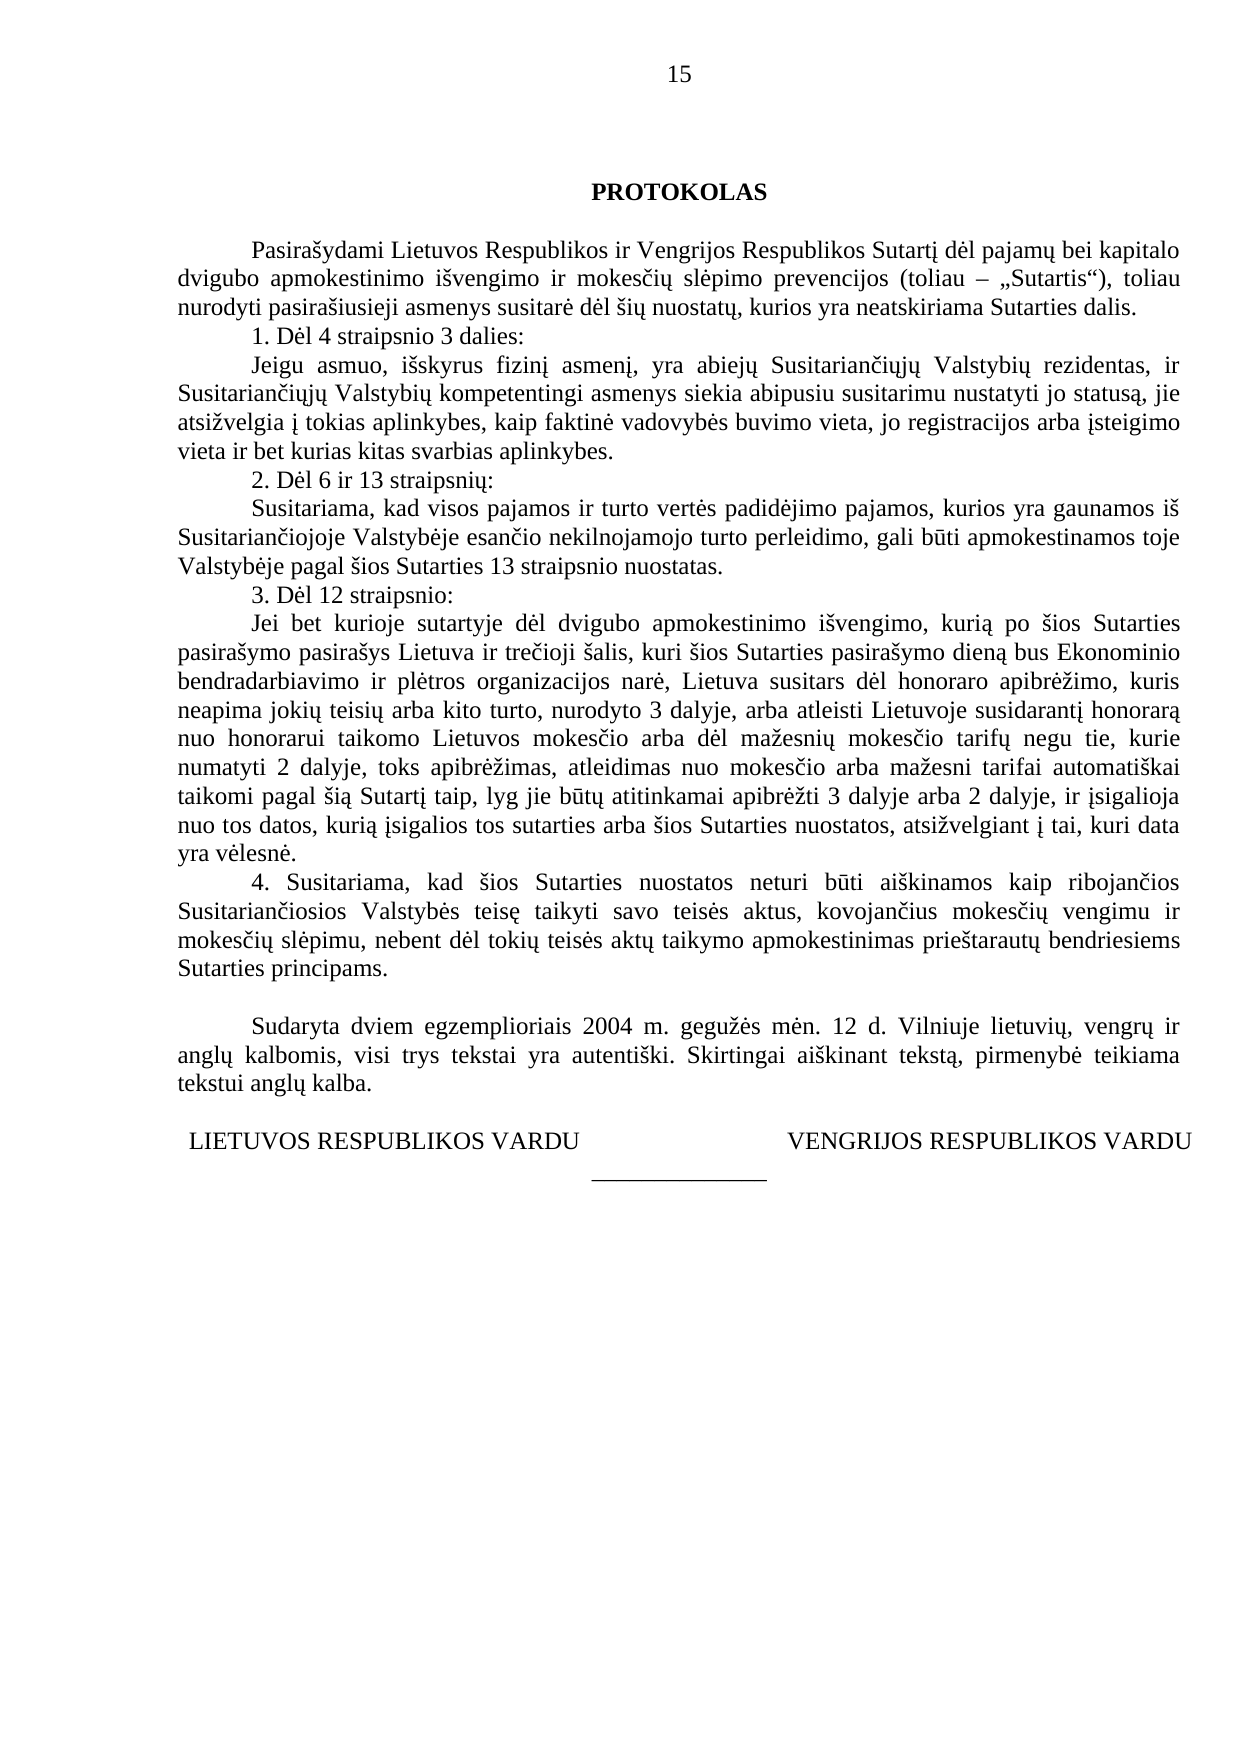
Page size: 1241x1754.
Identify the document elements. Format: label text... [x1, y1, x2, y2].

text PROTOKOLAS [177, 177, 1181, 206]
text 4. Susitariama, kad šios Sutarties nuostatos neturi būti aiškinamos kaip ribojančios Susitariančiosios Valstybės teisę taikyti savo teisės aktus, kovojančius mokesčių vengimu ir mokesčių slėpimu, nebent dėl tokių teisės aktų taikymo apmokestinimas prieštarautų bendriesiems Sutarties principams. [177, 867, 1181, 982]
text Pasirašydami Lietuvos Respublikos ir Vengrijos Respublikos Sutartį dėl pajamų bei kapitalo dvigubo apmokestinimo išvengimo ir mokesčių slėpimo prevencijos (toliau – „Sutartis“), toliau nurodyti pasirašiusieji asmenys susitarė dėl šių nuostatų, kurios yra neatskiriama Sutarties dalis. [177, 235, 1181, 321]
table_header Lietuvos Respublikos vardu [177, 1126, 690, 1155]
text Jei bet kurioje sutartyje dėl dvigubo apmokestinimo išvengimo, kurią po šios Sutarties pasirašymo pasirašys Lietuva ir trečioji šalis, kuri šios Sutarties pasirašymo dieną bus Ekonominio bendradarbiavimo ir plėtros organizacijos narė, Lietuva susitars dėl honoraro apibrėžimo, kuris neapima jokių teisių arba kito turto, nurodyto 3 dalyje, arba atleisti Lietuvoje susidarantį honorarą nuo honorarui taikomo Lietuvos mokesčio arba dėl mažesnių mokesčio tarifų negu tie, kurie numatyti 2 dalyje, toks apibrėžimas, atleidimas nuo mokesčio arba mažesni tarifai automatiškai taikomi pagal šią Sutartį taip, lyg jie būtų atitinkamai apibrėžti 3 dalyje arba 2 dalyje, ir įsigalioja nuo tos datos, kurią įsigalios tos sutarties arba šios Sutarties nuostatos, atsižvelgiant į tai, kuri data yra vėlesnė. [177, 608, 1181, 867]
text Susitariama, kad visos pajamos ir turto vertės padidėjimo pajamos, kurios yra gaunamos iš Susitariančiojoje Valstybėje esančio nekilnojamojo turto perleidimo, gali būti apmokestinamos toje Valstybėje pagal šios Sutarties 13 straipsnio nuostatas. [177, 493, 1181, 580]
text Sudaryta dviem egzemplioriais 2004 m. gegužės mėn. 12 d. Vilniuje lietuvių, vengrų ir anglų kalbomis, visi trys tekstai yra autentiški. Skirtingai aiškinant tekstą, pirmenybė teikiama tekstui anglų kalba. [177, 1011, 1181, 1097]
table_header Vengrijos Respublikos vardu [690, 1126, 1204, 1155]
text ______________ [177, 1155, 1181, 1183]
text 3. Dėl 12 straipsnio: [177, 580, 1181, 608]
text 1. Dėl 4 straipsnio 3 dalies: [177, 321, 1181, 350]
text Jeigu asmuo, išskyrus fizinį asmenį, yra abiejų Susitariančiųjų Valstybių rezidentas, ir Susitariančiųjų Valstybių kompetentingi asmenys siekia abipusiu susitarimu nustatyti jo statusą, jie atsižvelgia į tokias aplinkybes, kaip faktinė vadovybės buvimo vieta, jo registracijos arba įsteigimo vieta ir bet kurias kitas svarbias aplinkybes. [177, 350, 1181, 465]
text 2. Dėl 6 ir 13 straipsnių: [177, 465, 1181, 493]
